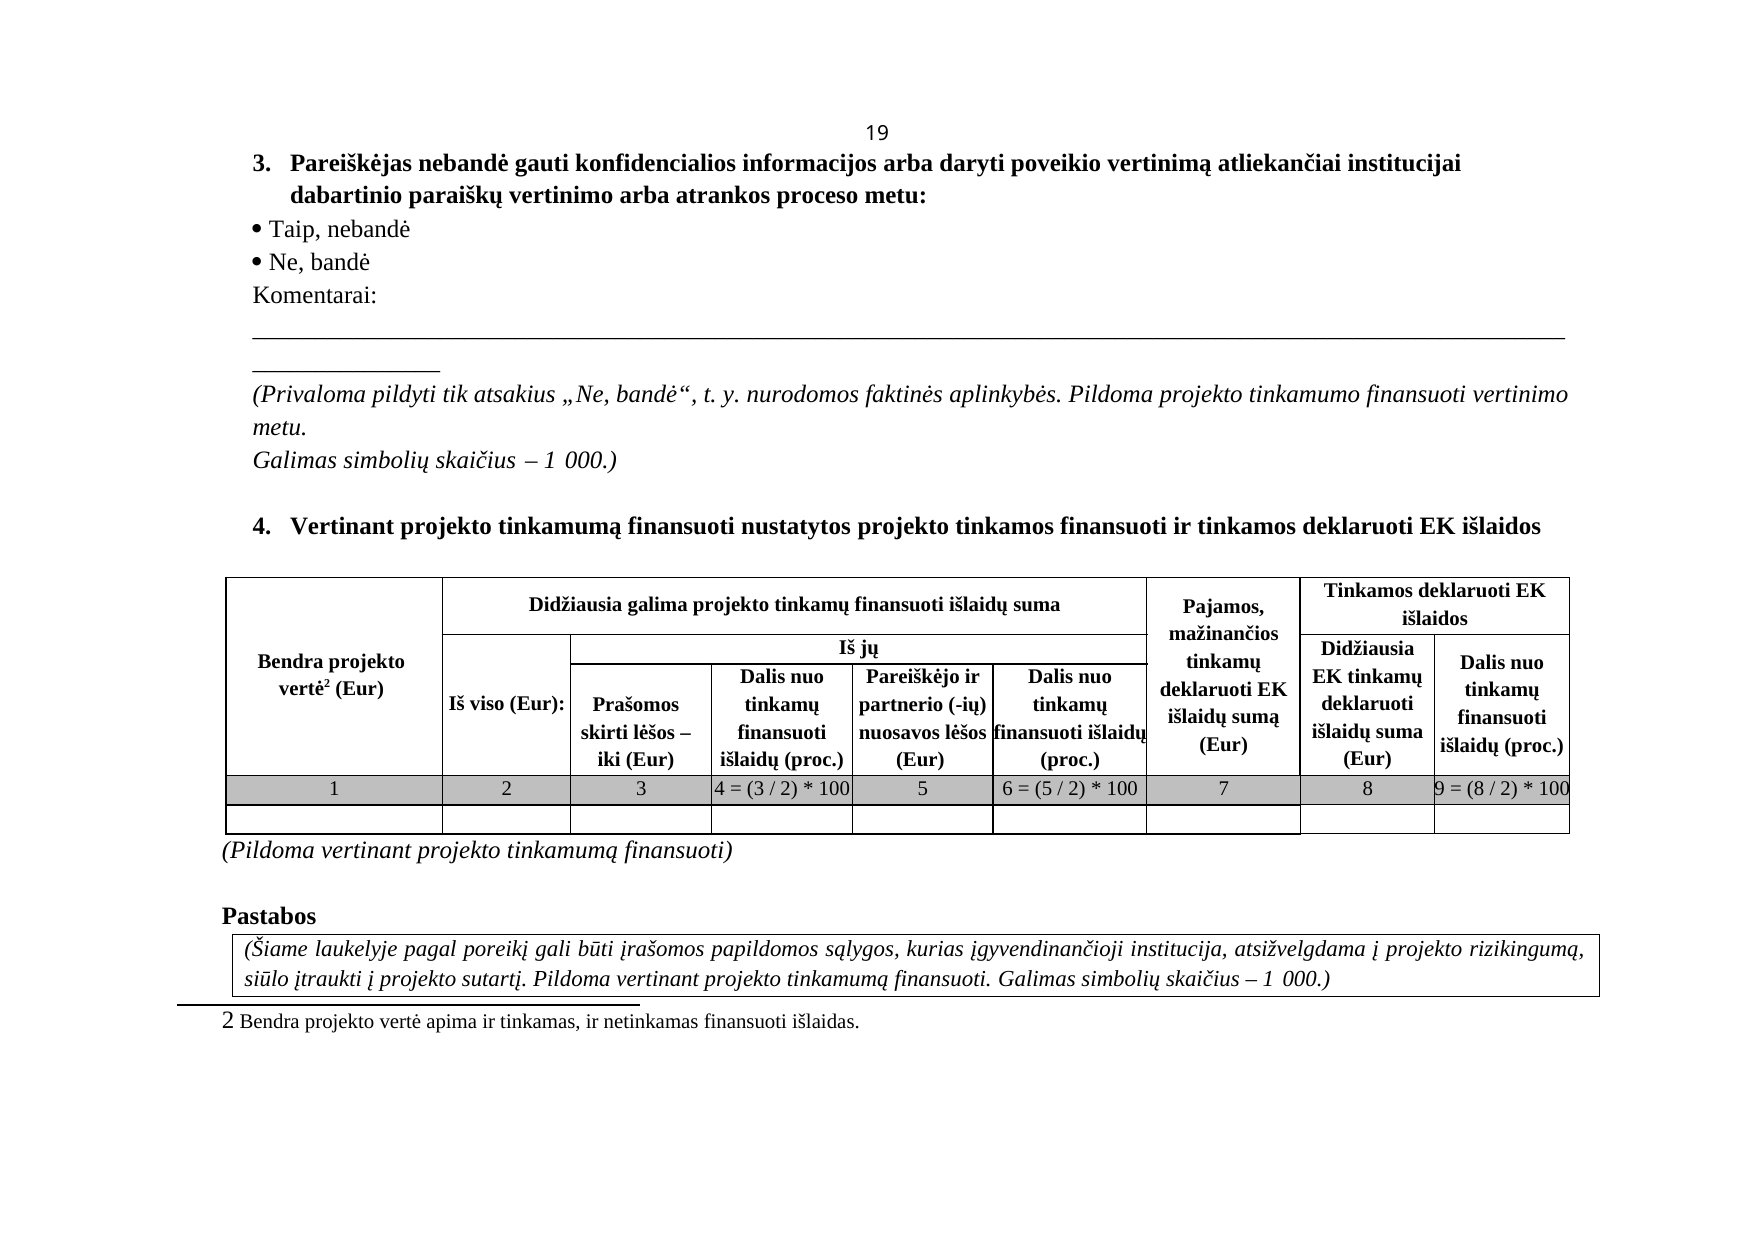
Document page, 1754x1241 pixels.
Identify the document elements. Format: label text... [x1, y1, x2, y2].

text Pastabos [222, 901, 1577, 929]
table_cell [994, 806, 1146, 833]
table_cell Pareiškėjo ir partnerio (-ių) nuosavos lėšos (Eur) [853, 665, 992, 775]
table_cell [712, 806, 852, 833]
table_cell Prašomos skirti lėšos – iki (Eur) [571, 665, 711, 775]
text  Taip, nebandė [252, 214, 1577, 242]
table_header Didžiausia galima projekto tinkamų finansuoti išlaidų suma [443, 578, 1146, 634]
text 4. Vertinant projekto tinkamumą finansuoti nustatytos projekto tinkamos finansuoti ir tinkamos deklaruoti EK išlaidos [252, 511, 1577, 539]
table_header Tinkamos deklaruoti EK išlaidos [1301, 578, 1569, 634]
table_cell 3 [571, 776, 711, 804]
table_cell Dalis nuo tinkamų finansuoti išlaidų (proc.) [712, 665, 852, 775]
table_cell 6 = (5 / 2) * 100 [994, 776, 1146, 804]
table_cell [1147, 806, 1300, 833]
table_cell Didžiausia EK tinkamų deklaruoti išlaidų suma (Eur) [1301, 635, 1434, 775]
table_cell [227, 806, 442, 833]
table_cell 1 [227, 776, 442, 804]
table_cell [853, 806, 992, 833]
text Galimas simbolių skaičius – 1 000.) [252, 445, 1577, 473]
text 3. Pareiškėjas nebandė gauti konfidencialios informacijos arba daryti poveikio vertinimą atliekančiai institucijai dabartinio paraiškų vertinimo arba atrankos proceso metu: [252, 148, 1577, 209]
text Komentarai: ________________________________________________________________________________________________________________________ [252, 280, 1577, 374]
table_cell Iš jų [571, 635, 1146, 663]
table_cell [1301, 805, 1434, 833]
table_header Pajamos, mažinančios tinkamų deklaruoti EK išlaidų sumą (Eur) [1147, 578, 1299, 775]
table_cell 9 = (8 / 2) * 100 [1435, 776, 1569, 804]
table_cell Dalis nuo tinkamų finansuoti išlaidų (proc.) [1435, 635, 1569, 775]
table_header (Šiame laukelyje pagal poreikį gali būti įrašomos papildomos sąlygos, kurias įgyvendinančioji institucija, atsižvelgdama į projekto rizikingumą, siūlo įtraukti į projekto sutartį. Pildoma vertinant projekto tinkamumą finansuoti. Galimas simbolių skaičius – 1 000.) [233, 935, 1599, 996]
table_header Bendra projekto vertė (Eur) [227, 578, 442, 775]
table_cell 5 [853, 776, 992, 804]
table_cell 7 [1147, 776, 1300, 804]
text (Pildoma vertinant projekto tinkamumą finansuoti) [222, 835, 1577, 863]
table_cell 2 [443, 776, 570, 804]
table_cell 8 [1301, 776, 1434, 804]
text  Ne, bandė [252, 247, 1577, 275]
table_cell [443, 806, 570, 833]
text (Privaloma pildyti tik atsakius „Ne, bandė“, t. y. nurodomos faktinės aplinkybės. Pildoma projekto tinkamumo finansuoti vertinimo metu. [252, 379, 1577, 441]
table_cell [1435, 805, 1569, 833]
table_cell 4 = (3 / 2) * 100 [712, 776, 852, 804]
table_cell Iš viso (Eur): [443, 635, 570, 775]
table_cell [571, 806, 711, 833]
table_cell Dalis nuo tinkamų finansuoti išlaidų (proc.) [994, 665, 1146, 775]
